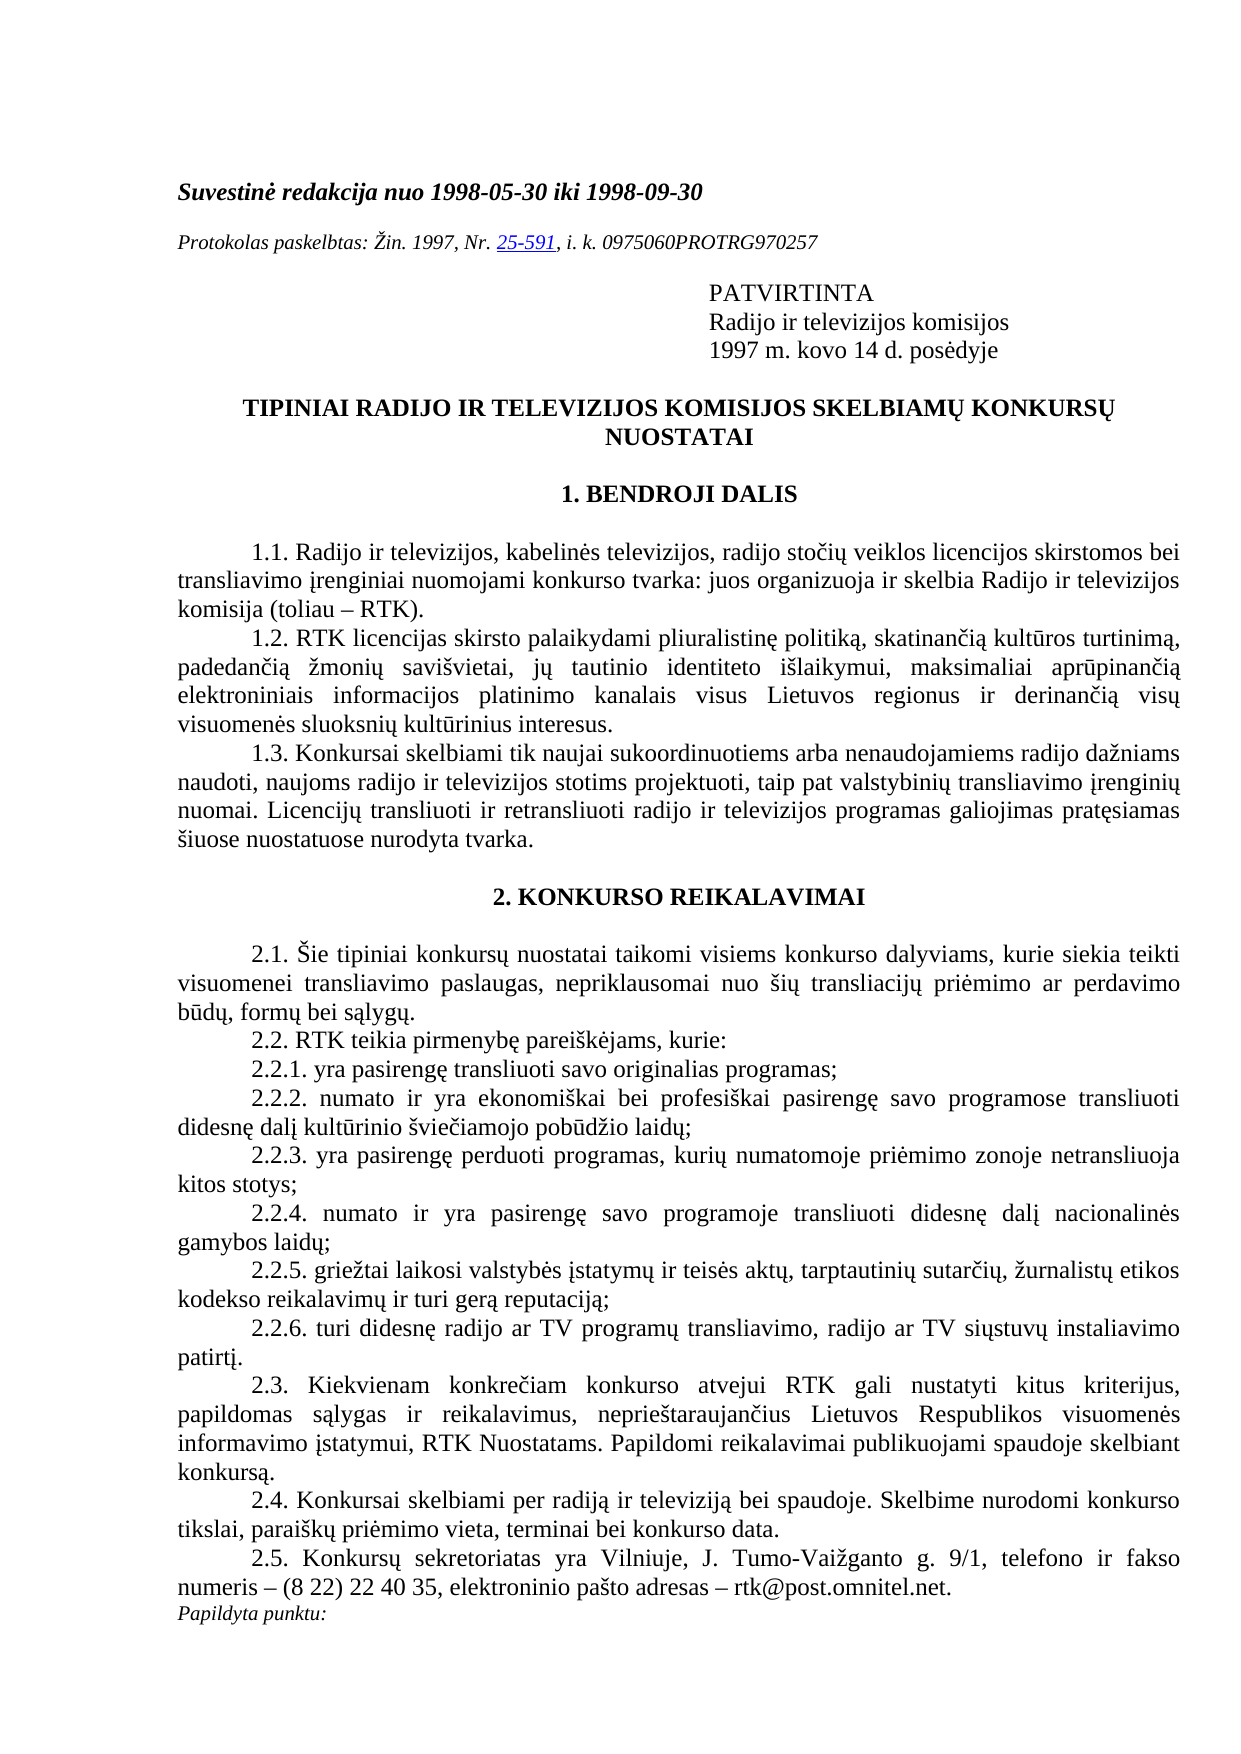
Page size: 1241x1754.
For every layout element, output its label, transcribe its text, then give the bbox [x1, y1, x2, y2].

text 2.4. Konkursai skelbiami per radiją ir televiziją bei spaudoje. Skelbime nurodomi konkurso tikslai, paraiškų priėmimo vieta, terminai bei konkurso data. [177, 1486, 1181, 1543]
text 2.2.2. numato ir yra ekonomiškai bei profesiškai pasirengę savo programose transliuoti didesnę dalį kultūrinio šviečiamojo pobūdžio laidų; [177, 1083, 1181, 1141]
text TIPINIAI RADIJO IR TELEVIZIJOS KOMISIJOS SKELBIAMŲ KONKURSŲ NUOSTATAI [177, 393, 1181, 451]
text 2.5. Konkursų sekretoriatas yra Vilniuje, J. Tumo-Vaižganto g. 9/1, telefono ir fakso numeris – (8 22) 22 40 35, elektroninio pašto adresas – rtk@post.omnitel.net. [177, 1543, 1181, 1601]
text Protokolas paskelbtas: Žin. 1997, Nr. 25-591, i. k. 0975060PROTRG970257 [177, 230, 1181, 254]
text 2.1. Šie tipiniai konkursų nuostatai taikomi visiems konkurso dalyviams, kurie siekia teikti visuomenei transliavimo paslaugas, nepriklausomai nuo šių transliacijų priėmimo ar perdavimo būdų, formų bei sąlygų. [177, 939, 1181, 1026]
text 1.3. Konkursai skelbiami tik naujai sukoordinuotiems arba nenaudojamiems radijo dažniams naudoti, naujoms radijo ir televizijos stotims projektuoti, taip pat valstybinių transliavimo įrenginių nuomai. Licencijų transliuoti ir retransliuoti radijo ir televizijos programas galiojimas pratęsiamas šiuose nuostatuose nurodyta tvarka. [177, 738, 1181, 853]
text 2.2.3. yra pasirengę perduoti programas, kurių numatomoje priėmimo zonoje netransliuoja kitos stotys; [177, 1141, 1181, 1198]
text 2.2. RTK teikia pirmenybę pareiškėjams, kurie: [177, 1026, 1181, 1054]
text 1997 m. kovo 14 d. posėdyje [177, 336, 1181, 364]
text 2.2.5. griežtai laikosi valstybės įstatymų ir teisės aktų, tarptautinių sutarčių, žurnalistų etikos kodekso reikalavimų ir turi gerą reputaciją; [177, 1256, 1181, 1313]
text Radijo ir televizijos komisijos [177, 307, 1181, 336]
text Suvestinė redakcija nuo 1998-05-30 iki 1998-09-30 [177, 177, 1181, 206]
text 2.3. Kiekvienam konkrečiam konkurso atvejui RTK gali nustatyti kitus kriterijus, papildomas sąlygas ir reikalavimus, neprieštaraujančius Lietuvos Respublikos visuomenės informavimo įstatymui, RTK Nuostatams. Papildomi reikalavimai publikuojami spaudoje skelbiant konkursą. [177, 1371, 1181, 1486]
text 1. Bendroji dalis [177, 479, 1181, 508]
text 2.2.6. turi didesnę radijo ar TV programų transliavimo, radijo ar TV siųstuvų instaliavimo patirtį. [177, 1313, 1181, 1371]
text 1.2. RTK licencijas skirsto palaikydami pliuralistinę politiką, skatinančią kultūros turtinimą, padedančią žmonių savišvietai, jų tautinio identiteto išlaikymui, maksimaliai aprūpinančią elektroniniais informacijos platinimo kanalais visus Lietuvos regionus ir derinančią visų visuomenės sluoksnių kultūrinius interesus. [177, 623, 1181, 738]
text 2.2.4. numato ir yra pasirengę savo programoje transliuoti didesnę dalį nacionalinės gamybos laidų; [177, 1198, 1181, 1256]
text 1.1. Radijo ir televizijos, kabelinės televizijos, radijo stočių veiklos licencijos skirstomos bei transliavimo įrenginiai nuomojami konkurso tvarka: juos organizuoja ir skelbia Radijo ir televizijos komisija (toliau – RTK). [177, 537, 1181, 623]
text 2.2.1. yra pasirengę transliuoti savo originalias programas; [177, 1054, 1181, 1083]
text 2. Konkurso reikalavimai [177, 882, 1181, 911]
text Patvirtinta [177, 278, 1181, 307]
text Papildyta punktu: [177, 1601, 1181, 1625]
